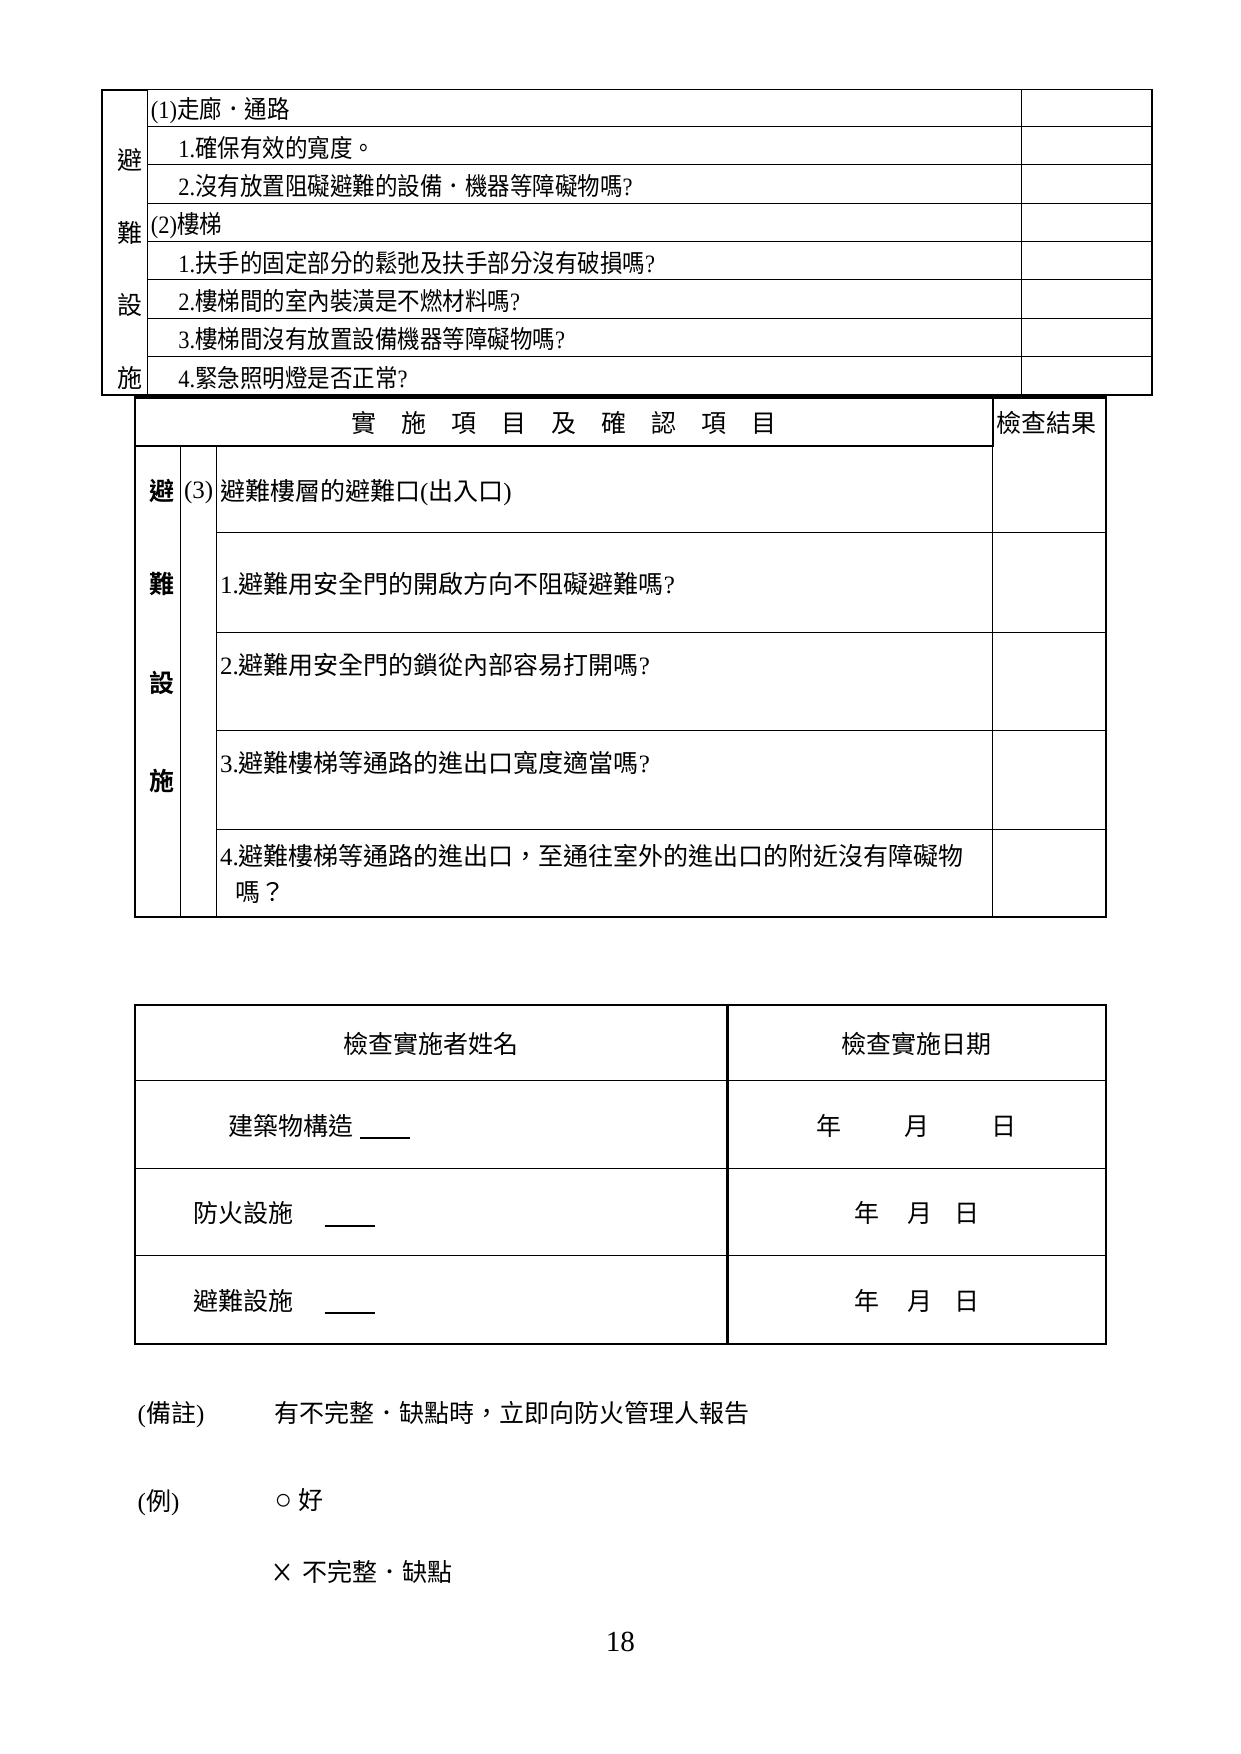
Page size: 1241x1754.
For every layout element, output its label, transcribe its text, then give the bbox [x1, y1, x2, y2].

table_cell [181, 730, 216, 829]
table_cell 2.樓梯間的室內裝潢是不燃材料嗎? [148, 280, 1021, 318]
table_cell 有不完整．缺點時，立即向防火管理人報告 [259, 1345, 1106, 1430]
table_cell 避 難 設 施 [103, 91, 147, 394]
table_cell [181, 632, 216, 730]
table_cell 3.避難樓梯等通路的進出口寬度適當嗎? [217, 731, 992, 829]
table_cell 年 月 日 [729, 1081, 1105, 1168]
table_cell [993, 633, 1105, 730]
table_cell (2)樓梯 [148, 204, 1021, 241]
table_cell [181, 532, 216, 632]
table_cell [1022, 319, 1151, 356]
table_cell (例) [135, 1430, 259, 1518]
table_cell 建築物構造 [136, 1081, 726, 1168]
table_cell (3) [181, 447, 216, 532]
table_cell [1022, 127, 1151, 164]
table_cell 設 [136, 632, 180, 730]
table_cell [1022, 357, 1151, 394]
table_cell 4.緊急照明燈是否正常? [148, 357, 1021, 394]
table_cell (1)走廊．通路 [148, 90, 1021, 126]
table_cell [1022, 242, 1151, 279]
table_cell [135, 1518, 259, 1588]
table_cell [259, 1589, 1106, 1624]
table_cell 年 月 日 [729, 1256, 1105, 1343]
table_cell [1022, 204, 1151, 241]
table_cell [993, 918, 1106, 1004]
table_cell [135, 1589, 259, 1624]
table_cell ╳ 不完整．缺點 [259, 1518, 1106, 1588]
table_cell 1.確保有效的寬度。 [148, 127, 1021, 164]
table_cell 難 [136, 532, 180, 632]
table_cell 4.避難樓梯等通路的進出口，至通往室外的進出口的附近沒有障礙物 嗎？ [217, 830, 992, 916]
table_cell [993, 731, 1105, 829]
table_cell 1.扶手的固定部分的鬆弛及扶手部分沒有破損嗎? [148, 242, 1021, 279]
table_cell 避難樓層的避難口(出入口) [217, 447, 992, 532]
table_cell (備註) [135, 1345, 259, 1430]
table_cell [217, 918, 993, 1004]
table_header 檢查結果 [994, 399, 1105, 445]
table_cell 年 月 日 [729, 1169, 1105, 1255]
table_cell ○ 好 [259, 1430, 1106, 1518]
table_cell 3.樓梯間沒有放置設備機器等障礙物嗎? [148, 319, 1021, 356]
table_cell 1.避難用安全門的開啟方向不阻礙避難嗎? [217, 533, 992, 632]
table_cell 防火設施 [136, 1169, 726, 1255]
table_cell [993, 445, 1105, 532]
table_cell 避難設施 [136, 1256, 726, 1343]
table_cell [993, 830, 1105, 916]
table_header 實 施 項 目 及 確 認 項 目 [136, 399, 992, 445]
table_cell 2.避難用安全門的鎖從內部容易打開嗎? [217, 633, 992, 730]
table_cell 檢查實施者姓名 [136, 1006, 726, 1080]
table_cell 避 [136, 447, 180, 532]
table_cell [136, 829, 180, 916]
table_cell 2.沒有放置阻礙避難的設備．機器等障礙物嗎? [148, 165, 1021, 203]
table_cell 施 [136, 730, 180, 829]
table_cell 檢查實施日期 [729, 1006, 1105, 1080]
table_cell [135, 918, 180, 1004]
table_cell [1022, 165, 1151, 203]
table_cell [1022, 90, 1151, 126]
table_cell [180, 918, 217, 1004]
table_cell [181, 829, 216, 916]
table_cell [993, 533, 1105, 632]
table_cell [1022, 280, 1151, 318]
